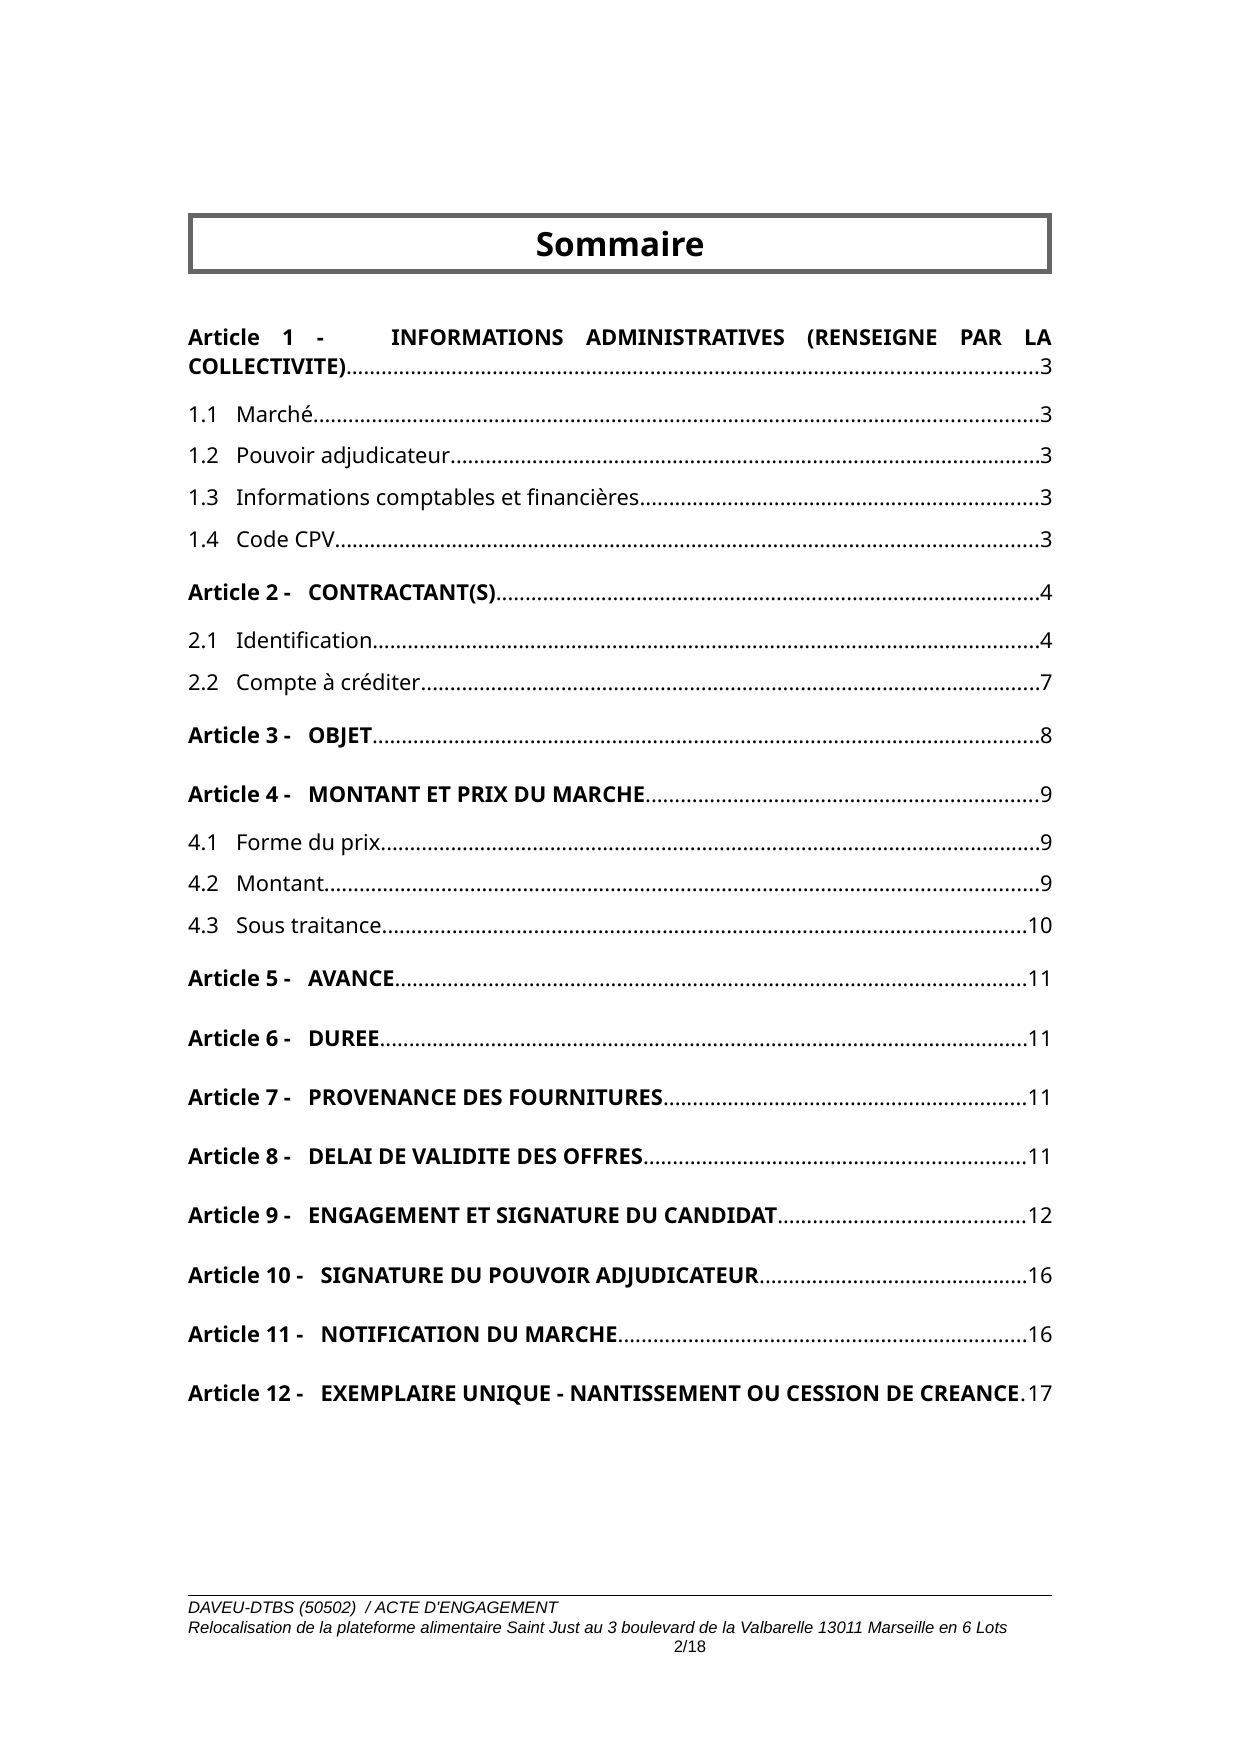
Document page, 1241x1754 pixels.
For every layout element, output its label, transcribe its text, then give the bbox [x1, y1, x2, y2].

text Article 5 - AVANCE 11 [188, 963, 1052, 993]
text Article 10 - SIGNATURE DU POUVOIR ADJUDICATEUR 16 [188, 1260, 1052, 1289]
text Article 12 - EXEMPLAIRE UNIQUE - NANTISSEMENT OU CESSION DE CREANCE 17 [188, 1378, 1052, 1408]
text 2.1 Identification 4 [188, 625, 1052, 654]
text Article 2 - CONTRACTANT(S) 4 [188, 577, 1052, 607]
text 4.3 Sous traitance 10 [188, 910, 1052, 940]
text 1.3 Informations comptables et financières 3 [188, 482, 1052, 512]
text 1.4 Code CPV 3 [188, 524, 1052, 554]
text Article 6 - DUREE 11 [188, 1023, 1052, 1052]
text 4.1 Forme du prix 9 [188, 827, 1052, 856]
text Article 1 - INFORMATIONS ADMINISTRATIVES (RENSEIGNE PAR LA COLLECTIVITE) 3 [188, 322, 1052, 381]
subtitle Sommaire [193, 218, 1047, 269]
text 1.1 Marché 3 [188, 399, 1052, 429]
text 2.2 Compte à créditer 7 [188, 666, 1052, 696]
text 4.2 Montant 9 [188, 868, 1052, 898]
text Article 11 - NOTIFICATION DU MARCHE 16 [188, 1319, 1052, 1349]
text Article 3 - OBJET 8 [188, 720, 1052, 750]
text 1.2 Pouvoir adjudicateur 3 [188, 441, 1052, 470]
text Article 8 - DELAI DE VALIDITE DES OFFRES 11 [188, 1141, 1052, 1171]
text Article 7 - PROVENANCE DES FOURNITURES 11 [188, 1082, 1052, 1112]
text Article 9 - ENGAGEMENT ET SIGNATURE DU CANDIDAT 12 [188, 1201, 1052, 1230]
text Article 4 - MONTANT ET PRIX DU MARCHE 9 [188, 779, 1052, 809]
